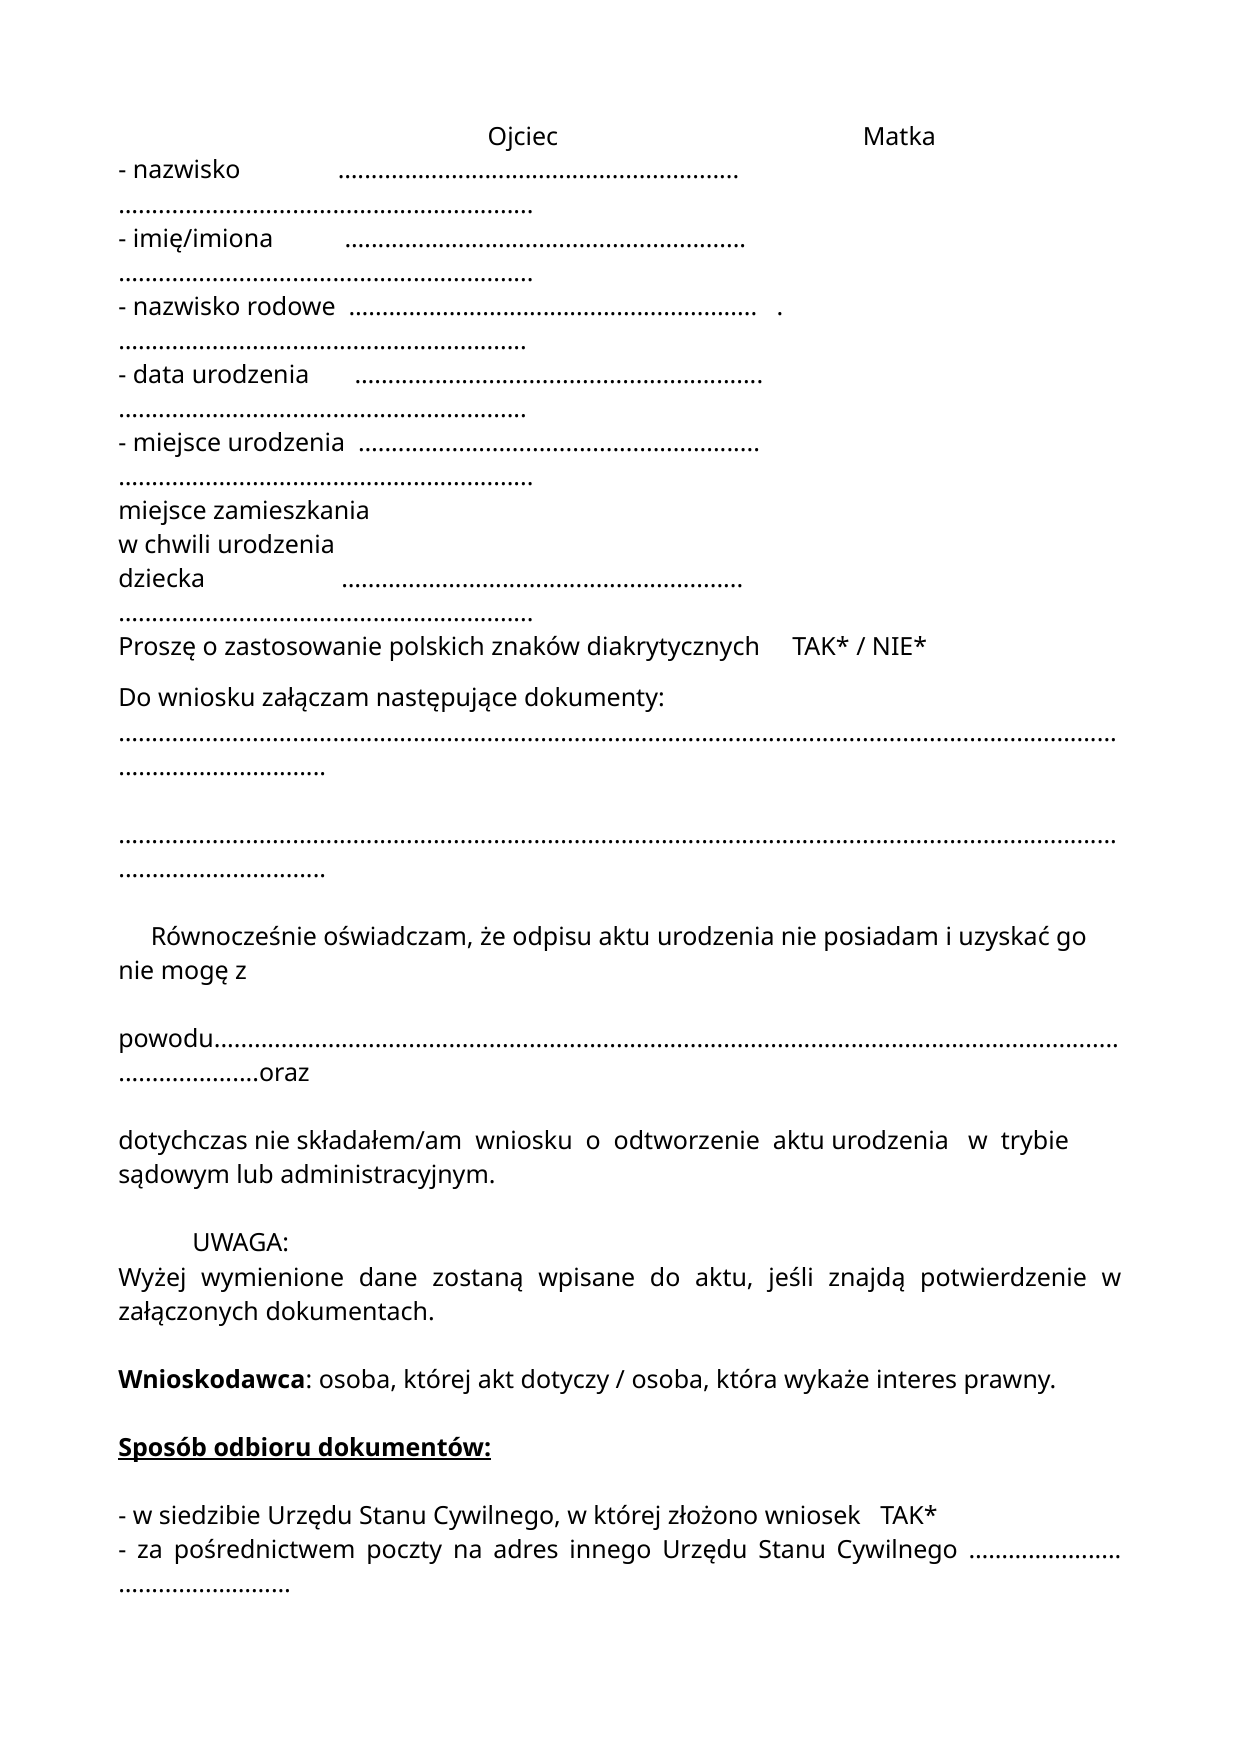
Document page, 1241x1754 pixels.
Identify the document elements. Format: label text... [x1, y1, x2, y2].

text - miejsce urodzenia …......................................................... …........................................................... [118, 425, 1122, 493]
text Do wniosku załączam następujące dokumenty: [118, 680, 1122, 714]
text - imię/imiona .…........…............................................. …........................................................... [118, 220, 1122, 288]
text - za pośrednictwem poczty na adres innego Urzędu Stanu Cywilnego …………...........…...........………… [118, 1532, 1122, 1600]
text - w siedzibie Urzędu Stanu Cywilnego, w której złożono wniosek TAK* [118, 1498, 1122, 1532]
text UWAGA: [118, 1225, 1122, 1259]
text dotychczas nie składałem/am wniosku o odtworzenie aktu urodzenia w trybie sądowym lub administracyjnym. [118, 1123, 1122, 1191]
text Proszę o zastosowanie polskich znaków diakrytycznych TAK* / NIE* [118, 629, 1122, 663]
text Ojciec Matka [118, 118, 1122, 152]
text miejsce zamieszkania [118, 493, 1122, 527]
text Wyżej wymienione dane zostaną wpisane do aktu, jeśli znajdą potwierdzenie w załączonych dokumentach. [118, 1259, 1122, 1327]
text - data urodzenia ….......................................................... ….......................................................... [118, 357, 1122, 425]
text - nazwisko rodowe ….......................................................... .….......................................................... [118, 288, 1122, 357]
text Równocześnie oświadczam, że odpisu aktu urodzenia nie posiadam i uzyskać go nie mogę z [118, 918, 1122, 987]
text Wnioskodawca: osoba, której akt dotyczy / osoba, która wykaże interes prawny. [118, 1361, 1122, 1395]
text - nazwisko …........….............................................. …........................................................... [118, 152, 1122, 220]
text …................................................................................................................................................................................. [118, 714, 1122, 782]
text dziecka …......................................................... …........................................................... [118, 561, 1122, 629]
text Sposób odbioru dokumentów: [118, 1429, 1122, 1463]
text w chwili urodzenia [118, 527, 1122, 561]
text …................................................................................................................................................................................. [118, 816, 1122, 884]
text powodu............................................................................................................................................................oraz [118, 1021, 1122, 1089]
